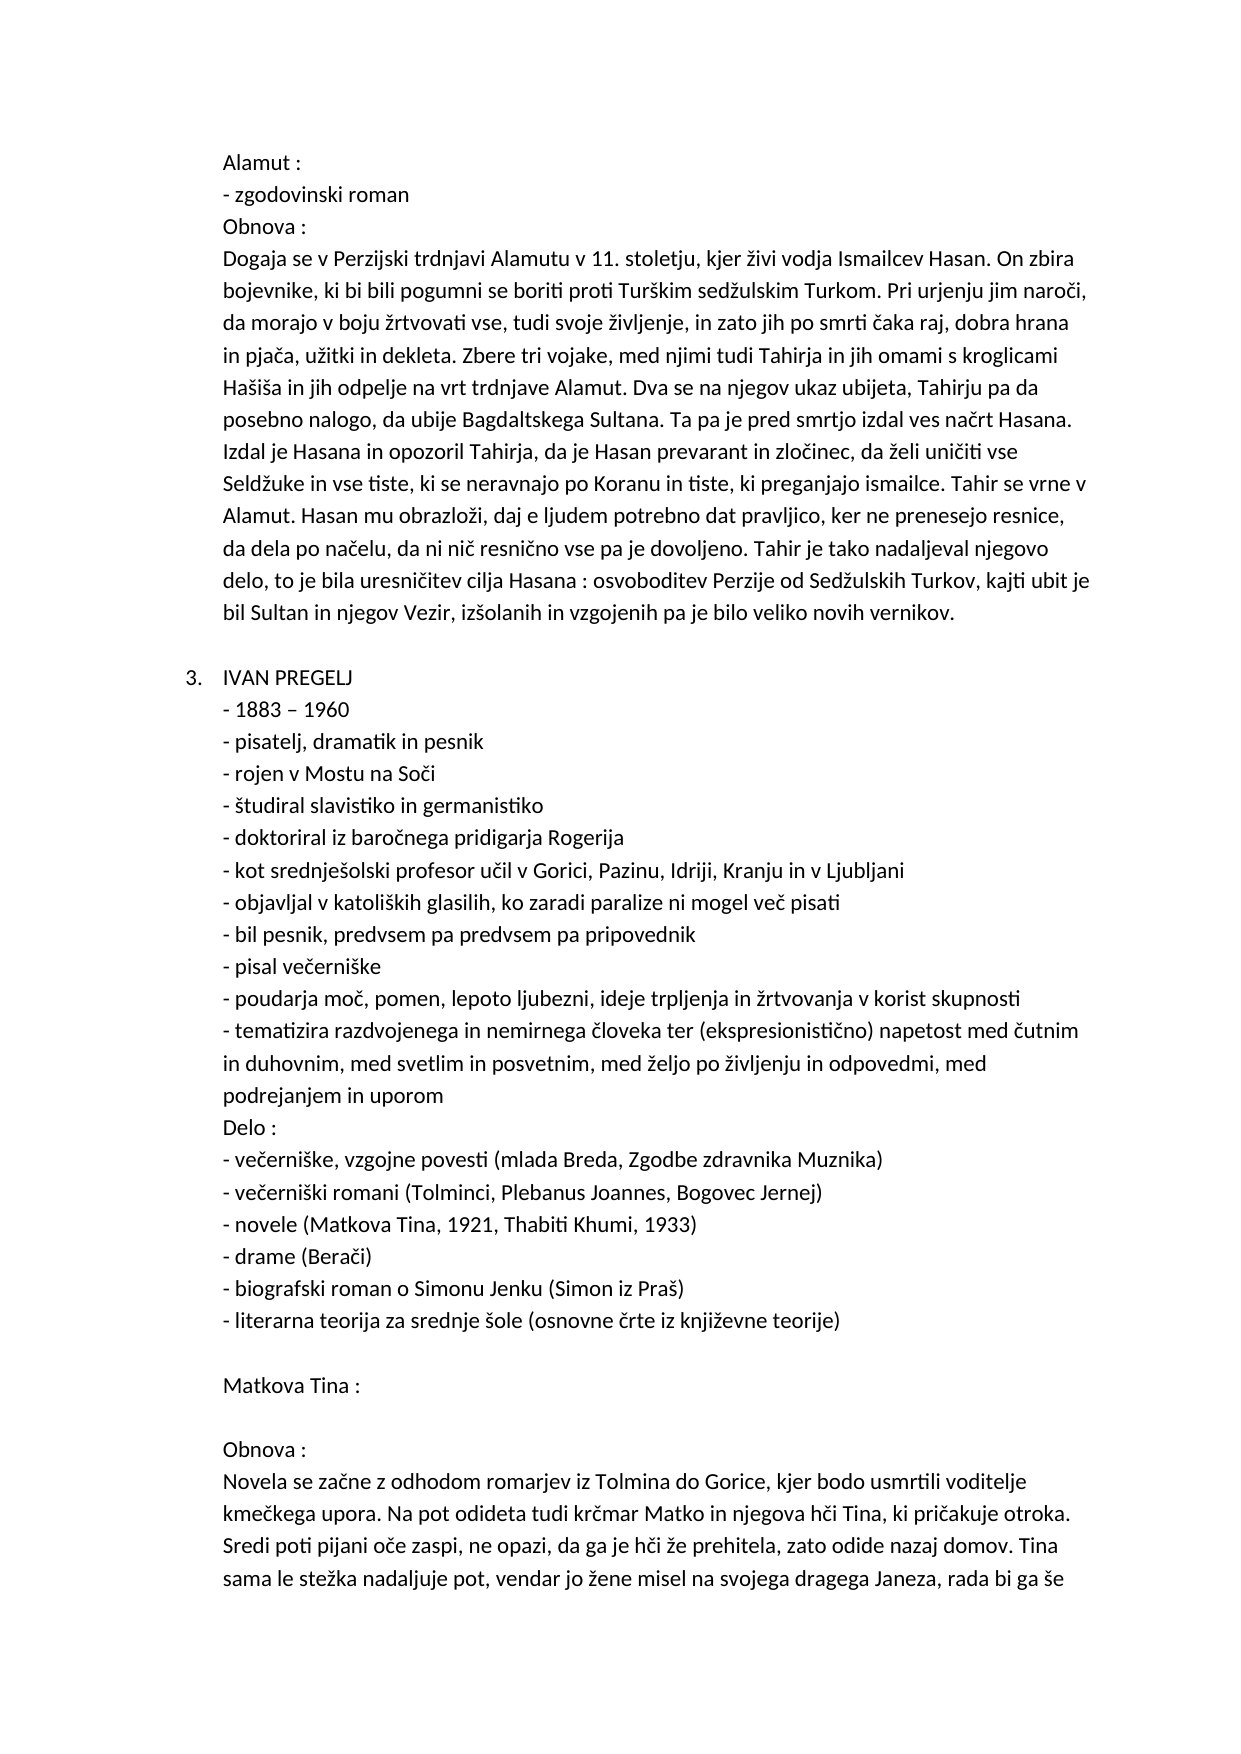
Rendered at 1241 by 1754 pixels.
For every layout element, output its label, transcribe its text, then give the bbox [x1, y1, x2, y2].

list IVAN PREGELJ - 1883 – 1960 - pisatelj, dramatik in pesnik - rojen v Mostu na Soči - študiral slavistiko in germanistiko - doktoriral iz baročnega pridigarja Rogerija - kot srednješolski profesor učil v Gorici, Pazinu, Idriji, Kranju in v Ljubljani - objavljal v katoliških glasilih, ko zaradi paralize ni mogel več pisati - bil pesnik, predvsem pa predvsem pa pripovednik - pisal večerniške - poudarja moč, pomen, lepoto ljubezni, ideje trpljenja in žrtvovanja v korist skupnosti - tematizira razdvojenega in nemirnega človeka ter (ekspresionistično) napetost med čutnim in duhovnim, med svetlim in posvetnim, med željo po življenju in odpovedmi, med podrejanjem in uporom Delo : - večerniške, vzgojne povesti (mlada Breda, Zgodbe zdravnika Muznika) - večerniški romani (Tolminci, Plebanus Joannes, Bogovec Jernej) - novele (Matkova Tina, 1921, Thabiti Khumi, 1933) - drame (Berači) - biografski roman o Simonu Jenku (Simon iz Praš) - literarna teorija za srednje šole (osnovne črte iz književne teorije) Matkova Tina : Obnova : Novela se začne z odhodom romarjev iz Tolmina do Gorice, kjer bodo usmrtili voditelje kmečkega upora. Na pot odideta tudi krčmar Matko in njegova hči Tina, ki pričakuje otroka. Sredi poti pijani oče zaspi, ne opazi, da ga je hči že prehitela, zato odide nazaj domov. Tina sama le stežka nadaljuje pot, vendar jo žene misel na svojega dragega Janeza, rada bi ga še [185, 663, 1093, 1592]
list Alamut : - zgodovinski roman Obnova : Dogaja se v Perzijski trdnjavi Alamutu v 11. stoletju, kjer živi vodja Ismailcev Hasan. On zbira bojevnike, ki bi bili pogumni se boriti proti Turškim sedžulskim Turkom. Pri urjenju jim naroči, da morajo v boju žrtvovati vse, tudi svoje življenje, in zato jih po smrti čaka raj, dobra hrana in pjača, užitki in dekleta. Zbere tri vojake, med njimi tudi Tahirja in jih omami s kroglicami Hašiša in jih odpelje na vrt trdnjave Alamut. Dva se na njegov ukaz ubijeta, Tahirju pa da posebno nalogo, da ubije Bagdaltskega Sultana. Ta pa je pred smrtjo izdal ves načrt Hasana. Izdal je Hasana in opozoril Tahirja, da je Hasan prevarant in zločinec, da želi uničiti vse Seldžuke in vse tiste, ki se neravnajo po Koranu in tiste, ki preganjajo ismailce. Tahir se vrne v Alamut. Hasan mu obrazloži, daj e ljudem potrebno dat pravljico, ker ne prenesejo resnice, da dela po načelu, da ni nič resnično vse pa je dovoljeno. Tahir je tako nadaljeval njegovo delo, to je bila uresničitev cilja Hasana : osvoboditev Perzije od Sedžulskih Turkov, kajti ubit je bil Sultan in njegov Vezir, izšolanih in vzgojenih pa je bilo veliko novih vernikov. [185, 148, 1093, 658]
